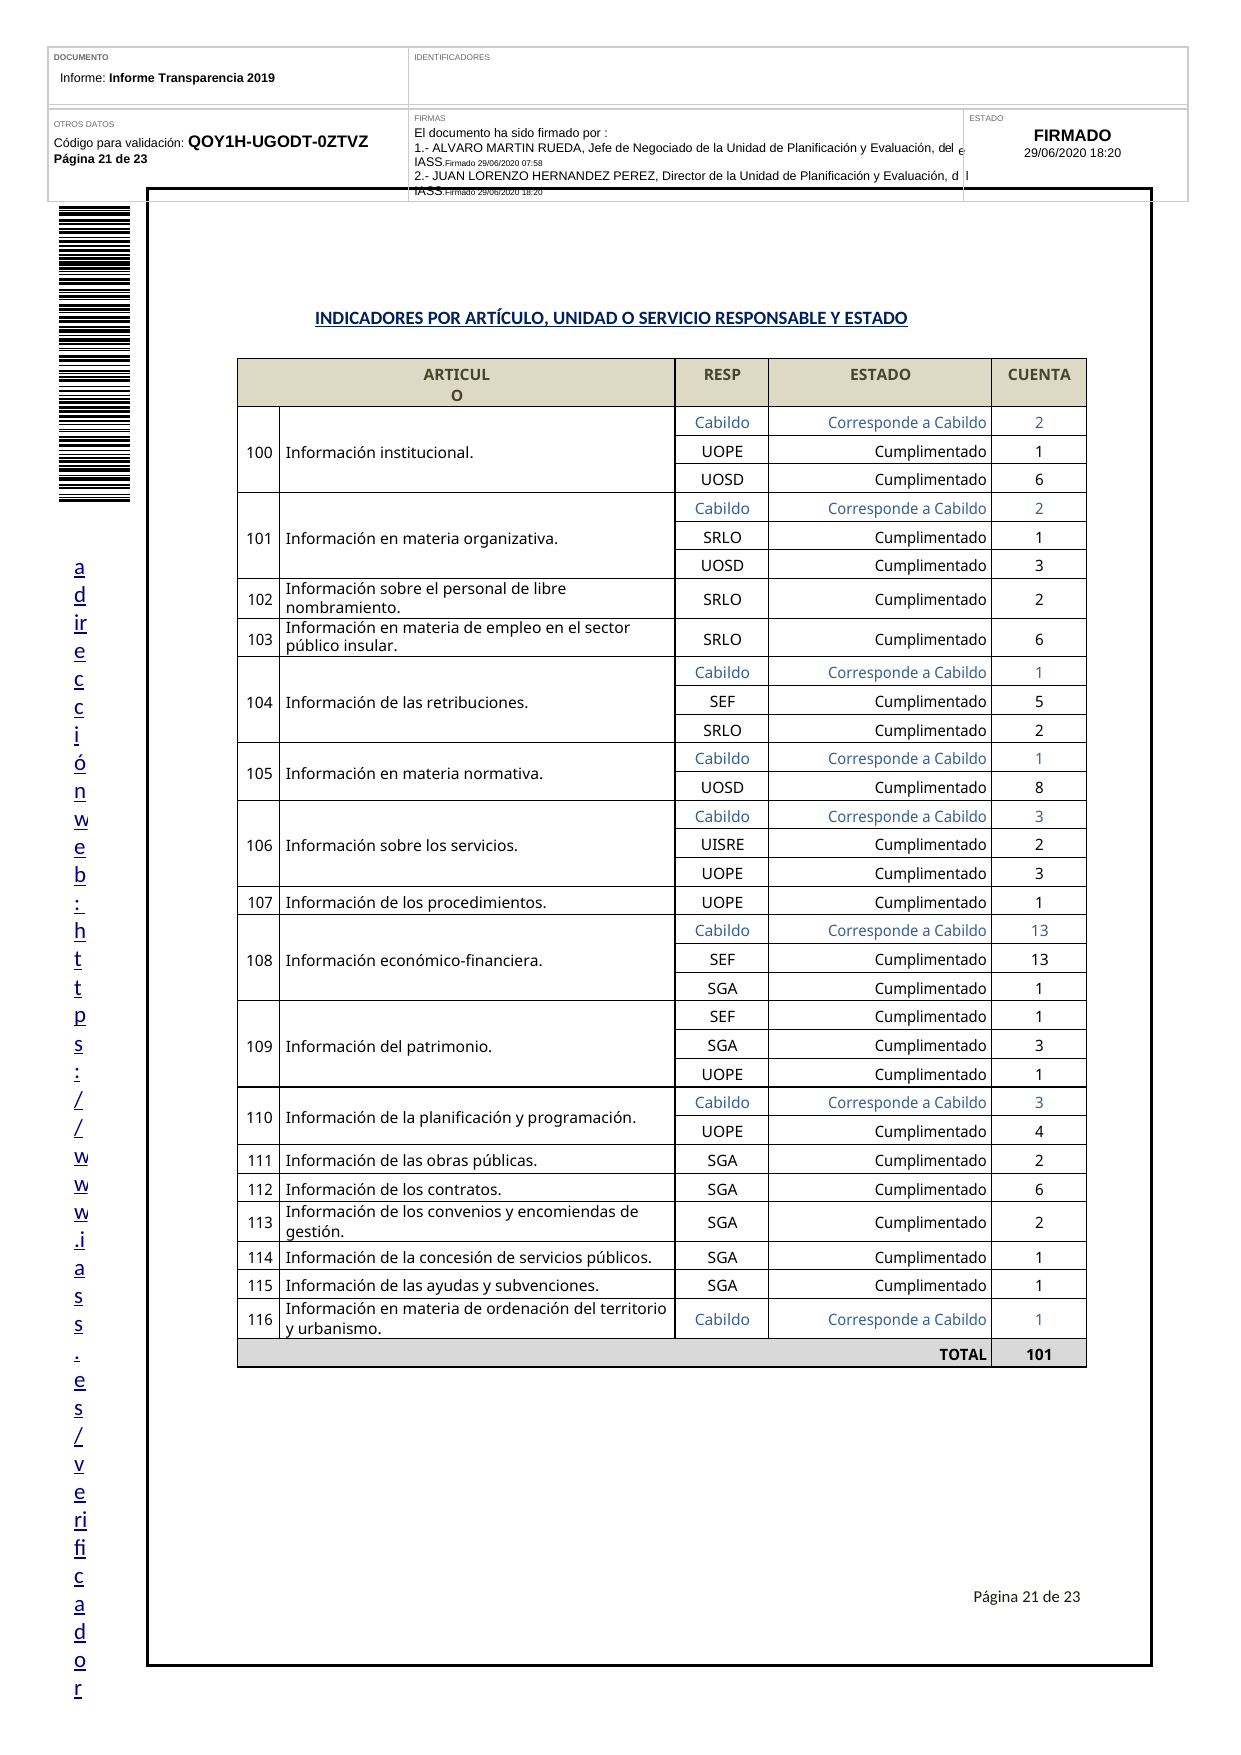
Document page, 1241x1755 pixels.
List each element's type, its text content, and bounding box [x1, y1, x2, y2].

table_cell SEF [676, 944, 768, 972]
table_cell Información de la concesión de servicios públicos. [280, 1242, 674, 1269]
table_header CUENTA [992, 359, 1086, 406]
table_cell 6 [992, 1174, 1086, 1201]
table_cell Información de las ayudas y subvenciones. [280, 1270, 674, 1298]
table_cell Información de la planificación y programación. [280, 1088, 674, 1144]
table_cell Cumplimentado [769, 1242, 991, 1269]
table_cell Cabildo [676, 657, 768, 685]
table_cell Corresponde a Cabildo [769, 493, 991, 521]
table_cell 115 [238, 1270, 279, 1298]
table_cell 101 [992, 1339, 1086, 1366]
table_cell Cumplimentado [769, 579, 991, 618]
table_cell 1 [992, 1270, 1086, 1298]
table_cell 111 [238, 1145, 279, 1172]
table_cell Cumplimentado [769, 1030, 991, 1058]
table_cell UOPE [676, 1059, 768, 1086]
table_cell 2 [992, 579, 1086, 618]
table_cell Cumplimentado [769, 619, 991, 656]
table_cell 102 [238, 579, 279, 618]
text Página 21 de 23 [149, 1587, 1080, 1607]
table_cell Cabildo [676, 1299, 768, 1338]
table_cell Información en materia normativa. [280, 743, 674, 799]
table_cell Corresponde a Cabildo [769, 1088, 991, 1115]
table_cell Cumplimentado [769, 1270, 991, 1298]
table_cell UISRE [676, 829, 768, 857]
table_cell 5 [992, 686, 1086, 713]
table_cell 106 [238, 801, 279, 886]
table_cell UOSD [676, 772, 768, 799]
table_cell 114 [238, 1242, 279, 1269]
table_cell Información de las obras públicas. [280, 1145, 674, 1172]
table_cell Corresponde a Cabildo [769, 801, 991, 828]
table_cell 3 [992, 550, 1086, 578]
table_cell UOPE [676, 436, 768, 463]
table_cell Cabildo [676, 743, 768, 771]
table_cell 100 [238, 407, 279, 492]
table_cell 1 [992, 436, 1086, 463]
table_cell ESTADO FIRMADO 29/06/2020 18:20 l [964, 110, 1187, 201]
table_cell 3 [992, 801, 1086, 828]
table_cell 1 [992, 522, 1086, 549]
table_cell 103 [238, 619, 279, 656]
table_cell 1 [992, 1299, 1086, 1338]
table_cell Cabildo [676, 407, 768, 434]
table_cell SRLO [676, 522, 768, 549]
table_cell 2 [992, 715, 1086, 742]
table_cell 13 [992, 944, 1086, 972]
table_cell Información de los convenios y encomiendas de gestión. [280, 1202, 674, 1241]
table_cell 113 [238, 1202, 279, 1241]
table_cell 1 [992, 1059, 1086, 1086]
table_cell Cumplimentado [769, 1174, 991, 1201]
table_cell 3 [992, 1030, 1086, 1058]
table_cell FIRMAS El documento ha sido firmado por : 1.- ALVARO MARTIN RUEDA, Jefe de Negociado de la Unidad de Planificación y Evaluación, del IASS.Firmado 29/06/2020 07:58 2.- JUAN LORENZO HERNANDEZ PEREZ, Director de la Unidad de Planificación y Evaluación, d [409, 110, 963, 187]
table_cell Información en materia de empleo en el sector público insular. [280, 619, 674, 656]
table_cell Cumplimentado [769, 829, 991, 857]
table_cell IASS.Firmado 29/06/2020 18:20 [409, 190, 963, 201]
table_cell SRLO [676, 619, 768, 656]
table_cell Corresponde a Cabildo [769, 743, 991, 771]
table_cell 2 [992, 1145, 1086, 1172]
table_cell Cumplimentado [769, 1001, 991, 1029]
table_cell Cumplimentado [769, 887, 991, 914]
table_cell 8 [992, 772, 1086, 799]
table_cell 1 [992, 1242, 1086, 1269]
table_header RESP [676, 359, 768, 406]
table_cell Información en materia organizativa. [280, 493, 674, 578]
table_cell 112 [238, 1174, 279, 1201]
table_cell Corresponde a Cabildo [769, 915, 991, 943]
table_cell Información del patrimonio. [280, 1001, 674, 1086]
table_cell 105 [238, 743, 279, 799]
table_header DOCUMENTO Informe: Informe Transparencia 2019 [49, 48, 408, 103]
table_cell 1 [992, 973, 1086, 1000]
text Esta es una copia impresa del documento electrónico. El documento está FIRMADO. Mediante el código de verificación puede comprobar la validez de la firma electrónica de los documentos firmados en la dirección web: https://www.iass.es/verificador [74, 1222, 88, 1714]
table_cell Cumplimentado [769, 772, 991, 799]
table_cell 2 [992, 1202, 1086, 1241]
table_cell 2 [992, 493, 1086, 521]
table_cell SGA [676, 1145, 768, 1172]
table_header ARTICULO [238, 359, 674, 406]
table_cell Cumplimentado [769, 686, 991, 713]
table_cell SGA [676, 1030, 768, 1058]
table_cell 3 [992, 858, 1086, 886]
table_cell Cumplimentado [769, 1059, 991, 1086]
table_cell Cumplimentado [769, 973, 991, 1000]
table_cell 108 [238, 915, 279, 1000]
table_cell UOPE [676, 858, 768, 886]
table_cell Cumplimentado [769, 522, 991, 549]
table_cell 101 [238, 493, 279, 578]
table_cell Información de los contratos. [280, 1174, 674, 1201]
table_cell Información sobre los servicios. [280, 801, 674, 886]
table_cell SEF [676, 1001, 768, 1029]
table_cell Información institucional. [280, 407, 674, 492]
table_cell OTROS DATOS Código para validación: QOY1H-UGODT-0ZTVZ Página 21 de 23 [49, 110, 408, 201]
table_cell Cumplimentado [769, 858, 991, 886]
table_cell 116 [238, 1299, 279, 1338]
table_cell Cumplimentado [769, 944, 991, 972]
table_cell Cumplimentado [769, 1145, 991, 1172]
text INDICADORES POR ARTÍCULO, UNIDAD O SERVICIO RESPONSABLE Y ESTADO [315, 306, 1150, 329]
table_cell Cumplimentado [769, 464, 991, 492]
table_cell UOPE [676, 1116, 768, 1144]
table_cell 4 [992, 1116, 1086, 1144]
table_cell SGA [676, 1242, 768, 1269]
table_cell SGA [676, 1174, 768, 1201]
table_cell 2 [992, 829, 1086, 857]
table_cell 1 [992, 1001, 1086, 1029]
table_cell SRLO [676, 579, 768, 618]
table_cell SGA [676, 973, 768, 1000]
table_cell Cabildo [676, 493, 768, 521]
table_cell Cumplimentado [769, 1116, 991, 1144]
text [88, 1587, 146, 1607]
table_cell 107 [238, 887, 279, 914]
table_cell 6 [992, 464, 1086, 492]
table_cell SRLO [676, 715, 768, 742]
table_cell Cabildo [676, 915, 768, 943]
table_cell 6 [992, 619, 1086, 656]
table_cell UOSD [676, 550, 768, 578]
table_cell 3 [992, 1088, 1086, 1115]
table_cell 2 [992, 407, 1086, 434]
table_header ESTADO [769, 359, 991, 406]
table_cell Corresponde a Cabildo [769, 407, 991, 434]
table_cell Cumplimentado [769, 1202, 991, 1241]
table_cell 110 [238, 1088, 279, 1144]
table_cell 1 [992, 657, 1086, 685]
table_cell Información de los procedimientos. [280, 887, 674, 914]
table_cell Cumplimentado [769, 436, 991, 463]
text [35, 1587, 72, 1607]
table_cell UOSD [676, 464, 768, 492]
table_cell TOTAL [238, 1339, 991, 1366]
text [1153, 306, 1232, 329]
table_cell Cabildo [676, 801, 768, 828]
table_cell Información en materia de ordenación del territorio y urbanismo. [280, 1299, 674, 1338]
table_cell 13 [992, 915, 1086, 943]
table_cell 109 [238, 1001, 279, 1086]
table_cell Corresponde a Cabildo [769, 1299, 991, 1338]
table_cell Corresponde a Cabildo [769, 657, 991, 685]
table_cell 1 [992, 887, 1086, 914]
table_cell SEF [676, 686, 768, 713]
table_cell Información sobre el personal de libre nombramiento. [280, 579, 674, 618]
table_cell 104 [238, 657, 279, 742]
table_cell 1 [992, 743, 1086, 771]
table_cell Información de las retribuciones. [280, 657, 674, 742]
table_cell Cumplimentado [769, 715, 991, 742]
table_cell SGA [676, 1270, 768, 1298]
table_cell SGA [676, 1202, 768, 1241]
table_cell Cabildo [676, 1088, 768, 1115]
table_cell UOPE [676, 887, 768, 914]
table_cell Cumplimentado [769, 550, 991, 578]
table_cell Información económico-financiera. [280, 915, 674, 1000]
table_header IDENTIFICADORES [409, 48, 1187, 103]
